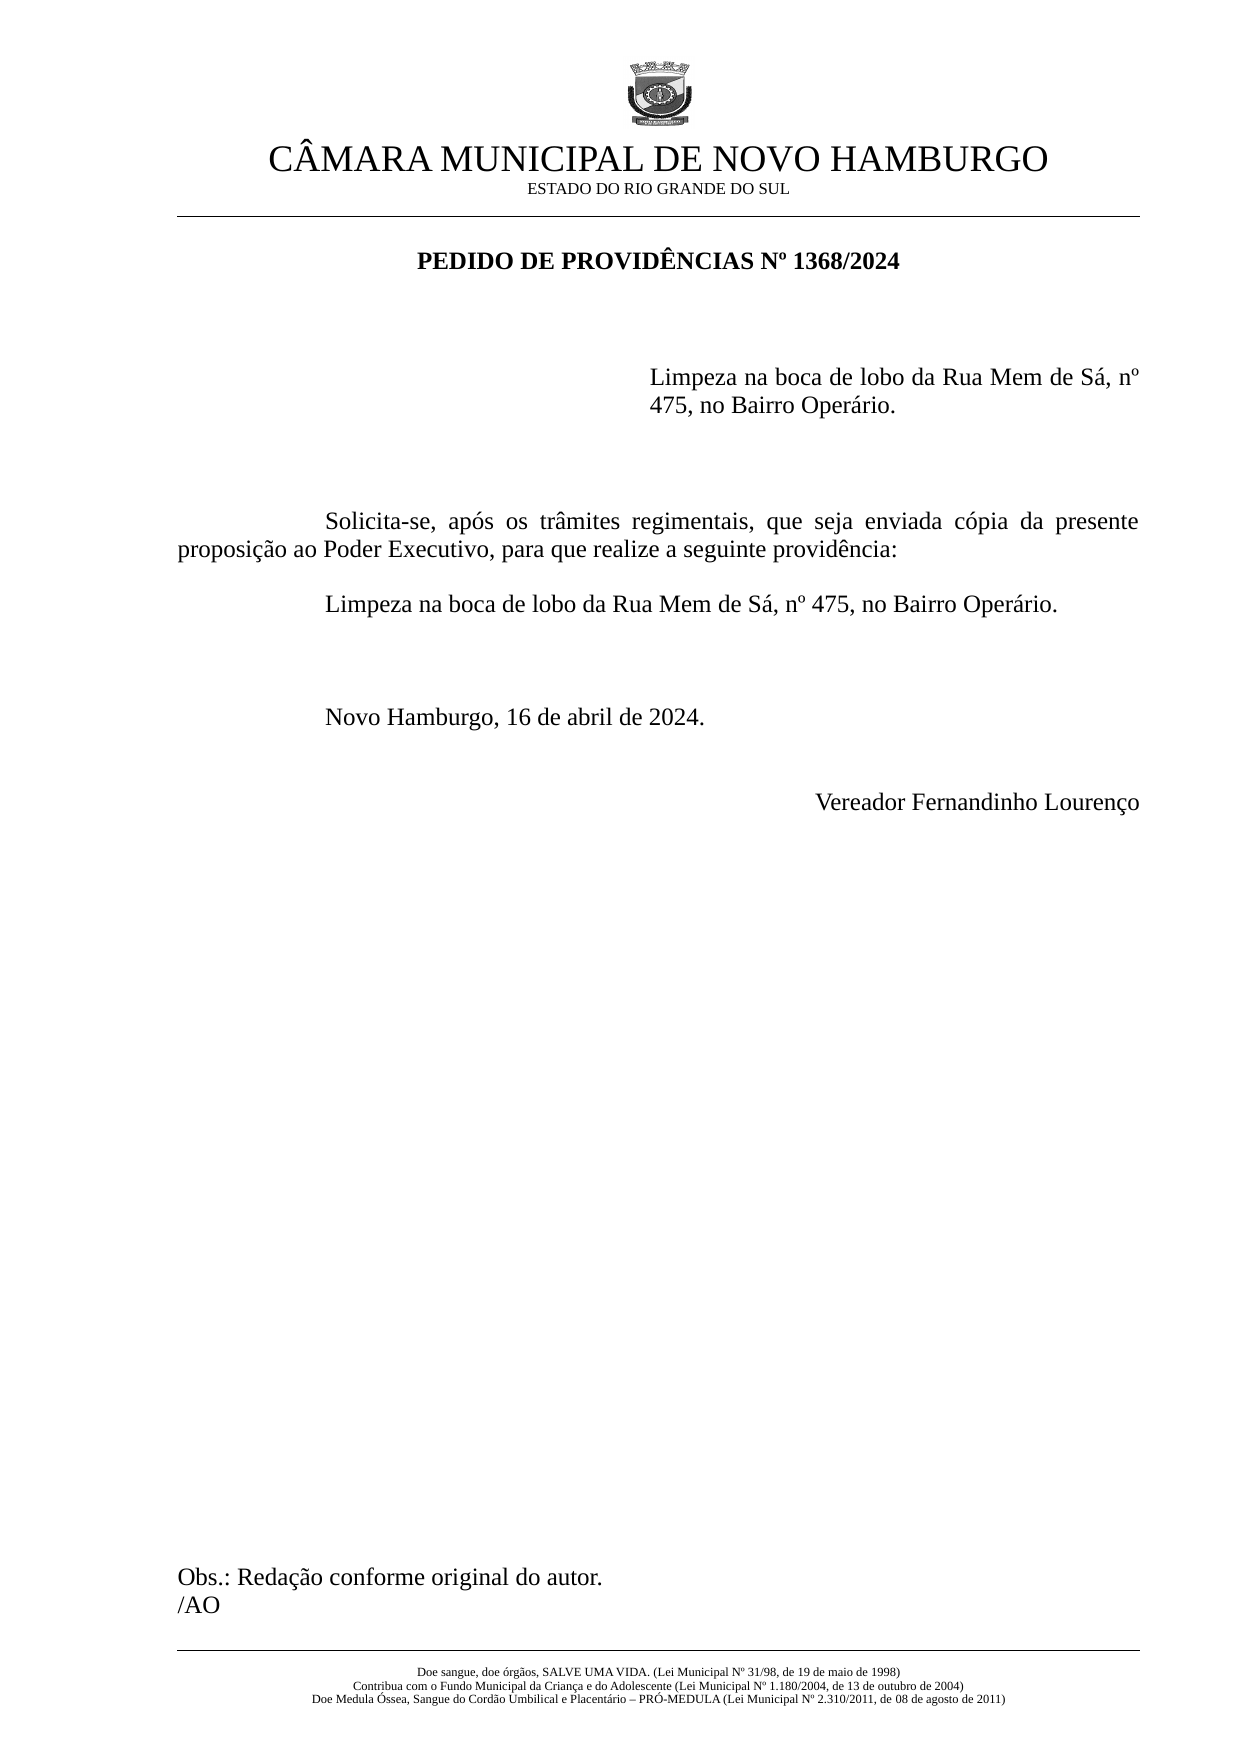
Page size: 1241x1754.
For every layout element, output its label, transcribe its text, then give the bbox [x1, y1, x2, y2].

list Limpeza na boca de lobo da Rua Mem de Sá, nº 475, no Bairro Operário. [177, 590, 1140, 618]
text Obs.: Redação conforme original do autor. [177, 1563, 1140, 1591]
text /AO [177, 1591, 1140, 1619]
text PEDIDO DE PROVIDÊNCIAS Nº 1368/2024 [177, 247, 1140, 274]
text Vereador Fernandinho Lourenço [177, 760, 1140, 815]
text Solicita-se, após os trâmites regimentais, que seja enviada cópia da presente proposição ao Poder Executivo, para que realize a seguinte providência: [177, 507, 1140, 562]
list Limpeza na boca de lobo da Rua Mem de Sá, nº 475, no Bairro Operário. [614, 363, 1140, 418]
text Novo Hamburgo, 16 de abril de 2024. [177, 703, 1140, 730]
